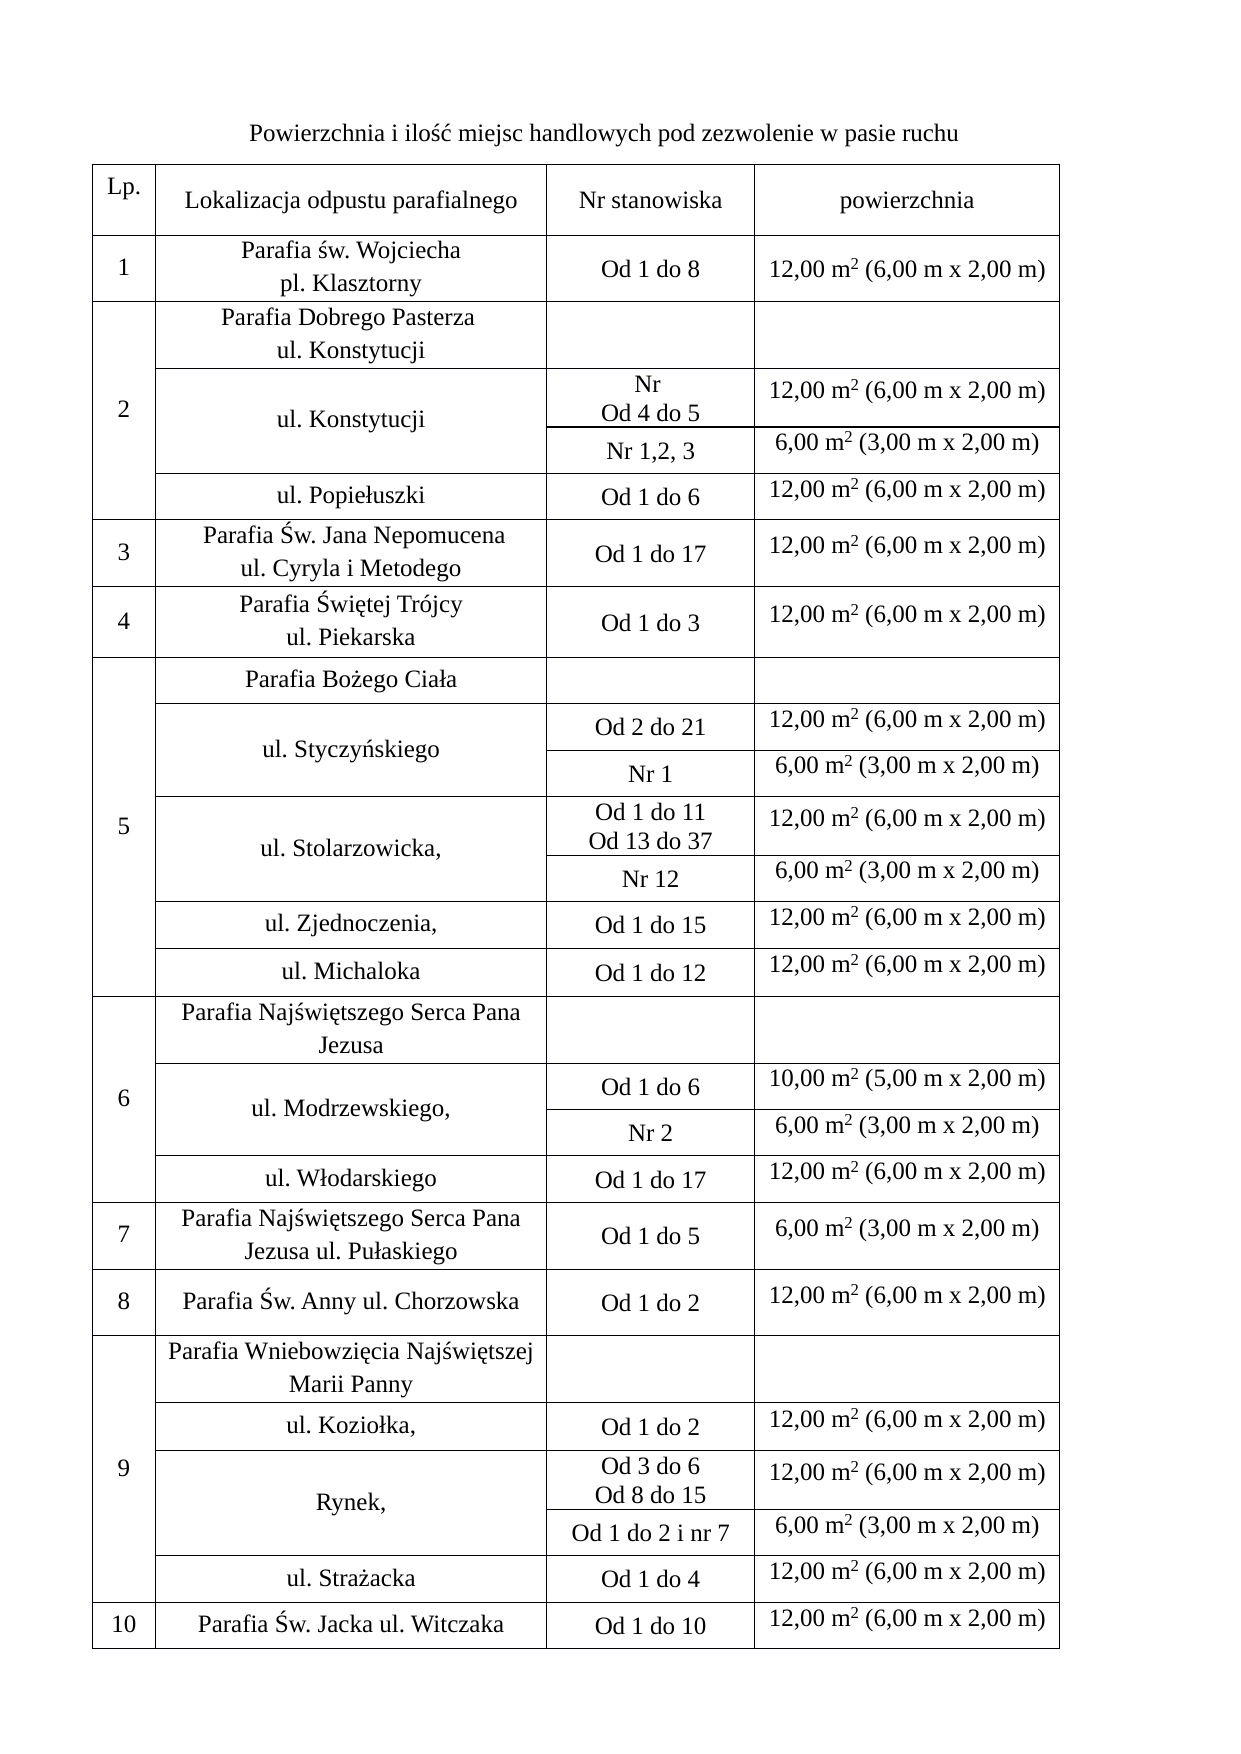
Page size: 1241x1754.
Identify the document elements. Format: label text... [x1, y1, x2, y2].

table_cell [755, 302, 1059, 368]
table_cell Od 1 do 6 [547, 474, 754, 519]
table_cell Od 1 do 17 [547, 520, 754, 586]
table_cell 9 [93, 1336, 155, 1602]
table_cell 6,00 m2 (3,00 m x 2,00 m) [755, 1203, 1059, 1268]
table_cell 12,00 m2 (6,00 m x 2,00 m) [755, 520, 1059, 586]
table_cell Parafia Najświętszego Serca Pana Jezusa ul. Pułaskiego [156, 1203, 546, 1268]
table_cell Od 3 do 6 Od 8 do 15 [547, 1451, 754, 1509]
text Powierzchnia i ilość miejsc handlowych pod zezwolenie w pasie ruchu [103, 118, 1104, 147]
table_cell Od 1 do 5 [547, 1203, 754, 1268]
table_cell ul. Konstytucji [156, 369, 546, 473]
table_cell [547, 1336, 754, 1402]
table_header Lp. [93, 165, 155, 234]
table_cell 12,00 m2 (6,00 m x 2,00 m) [755, 1156, 1059, 1202]
table_cell ul. Popiełuszki [156, 474, 546, 519]
table_cell ul. Michaloka [156, 949, 546, 996]
table_cell 12,00 m2 (6,00 m x 2,00 m) [755, 1556, 1059, 1602]
table_cell 12,00 m2 (6,00 m x 2,00 m) [755, 474, 1059, 519]
table_cell ul. Zjednoczenia, [156, 902, 546, 947]
table_cell Od 1 do 11 Od 13 do 37 [547, 797, 754, 854]
table_cell 12,00 m2 (6,00 m x 2,00 m) [755, 587, 1059, 657]
table_cell Od 1 do 3 [547, 587, 754, 657]
table_cell 1 [93, 236, 155, 301]
table_cell Parafia św. Wojciecha pl. Klasztorny [156, 236, 546, 301]
table_cell [547, 302, 754, 368]
table_cell Od 1 do 10 [547, 1603, 754, 1648]
table_cell Od 1 do 15 [547, 902, 754, 947]
table_cell 6,00 m2 (3,00 m x 2,00 m) [755, 1510, 1059, 1555]
table_cell Nr 12 [547, 856, 754, 901]
table_cell 6,00 m2 (3,00 m x 2,00 m) [755, 428, 1059, 473]
table_cell Nr 1 [547, 751, 754, 796]
table_cell Parafia Dobrego Pasterza ul. Konstytucji [156, 302, 546, 368]
table_cell Parafia Św. Anny ul. Chorzowska [156, 1270, 546, 1335]
table_cell [547, 997, 754, 1062]
table_cell 12,00 m2 (6,00 m x 2,00 m) [755, 236, 1059, 301]
table_cell 6,00 m2 (3,00 m x 2,00 m) [755, 1110, 1059, 1155]
table_cell 12,00 m2 (6,00 m x 2,00 m) [755, 797, 1059, 854]
table_cell ul. Strażacka [156, 1556, 546, 1602]
table_cell 10,00 m2 (5,00 m x 2,00 m) [755, 1064, 1059, 1109]
table_cell 6,00 m2 (3,00 m x 2,00 m) [755, 751, 1059, 796]
table_cell Od 2 do 21 [547, 704, 754, 749]
table_cell Od 1 do 4 [547, 1556, 754, 1602]
table_cell 3 [93, 520, 155, 586]
table_header Lokalizacja odpustu parafialnego [156, 165, 546, 234]
table_cell ul. Stolarzowicka, [156, 797, 546, 901]
table_cell Parafia Bożego Ciała [156, 658, 546, 703]
table_cell Nr 2 [547, 1110, 754, 1155]
table_cell Od 1 do 2 [547, 1270, 754, 1335]
table_cell 10 [93, 1603, 155, 1648]
table_cell 8 [93, 1270, 155, 1335]
table_cell Parafia Św. Jacka ul. Witczaka [156, 1603, 546, 1648]
table_header Nr stanowiska [547, 165, 754, 234]
table_cell Od 1 do 6 [547, 1064, 754, 1109]
table_cell Rynek, [156, 1451, 546, 1555]
table_cell 12,00 m2 (6,00 m x 2,00 m) [755, 369, 1059, 426]
table_cell 12,00 m2 (6,00 m x 2,00 m) [755, 1270, 1059, 1335]
table_cell Nr 1,2, 3 [547, 428, 754, 473]
table_cell Parafia Wniebowzięcia Najświętszej Marii Panny [156, 1336, 546, 1402]
table_cell Od 1 do 17 [547, 1156, 754, 1202]
table_cell 12,00 m2 (6,00 m x 2,00 m) [755, 1451, 1059, 1509]
table_cell 12,00 m2 (6,00 m x 2,00 m) [755, 949, 1059, 996]
table_cell 12,00 m2 (6,00 m x 2,00 m) [755, 1603, 1059, 1648]
table_cell Od 1 do 2 [547, 1403, 754, 1450]
table_cell 5 [93, 658, 155, 996]
table_cell [755, 997, 1059, 1062]
table_cell Parafia Św. Jana Nepomucena ul. Cyryla i Metodego [156, 520, 546, 586]
table_cell ul. Modrzewskiego, [156, 1064, 546, 1155]
table_cell Od 1 do 2 i nr 7 [547, 1510, 754, 1555]
table_cell Parafia Najświętszego Serca Pana Jezusa [156, 997, 546, 1062]
table_cell Od 1 do 8 [547, 236, 754, 301]
table_cell 7 [93, 1203, 155, 1268]
table_cell 12,00 m2 (6,00 m x 2,00 m) [755, 704, 1059, 749]
table_cell 6 [93, 997, 155, 1202]
table_cell 6,00 m2 (3,00 m x 2,00 m) [755, 856, 1059, 901]
table_cell ul. Włodarskiego [156, 1156, 546, 1202]
table_cell 12,00 m2 (6,00 m x 2,00 m) [755, 902, 1059, 947]
table_cell ul. Koziołka, [156, 1403, 546, 1450]
table_header powierzchnia [755, 165, 1059, 234]
table_cell Nr Od 4 do 5 [547, 369, 754, 426]
table_cell 12,00 m2 (6,00 m x 2,00 m) [755, 1403, 1059, 1450]
table_cell Od 1 do 12 [547, 949, 754, 996]
table_cell [547, 658, 754, 703]
table_cell [755, 1336, 1059, 1402]
table_cell 2 [93, 302, 155, 519]
table_cell 4 [93, 587, 155, 657]
table_cell [755, 658, 1059, 703]
table_cell ul. Styczyńskiego [156, 704, 546, 796]
table_cell Parafia Świętej Trójcy ul. Piekarska [156, 587, 546, 657]
